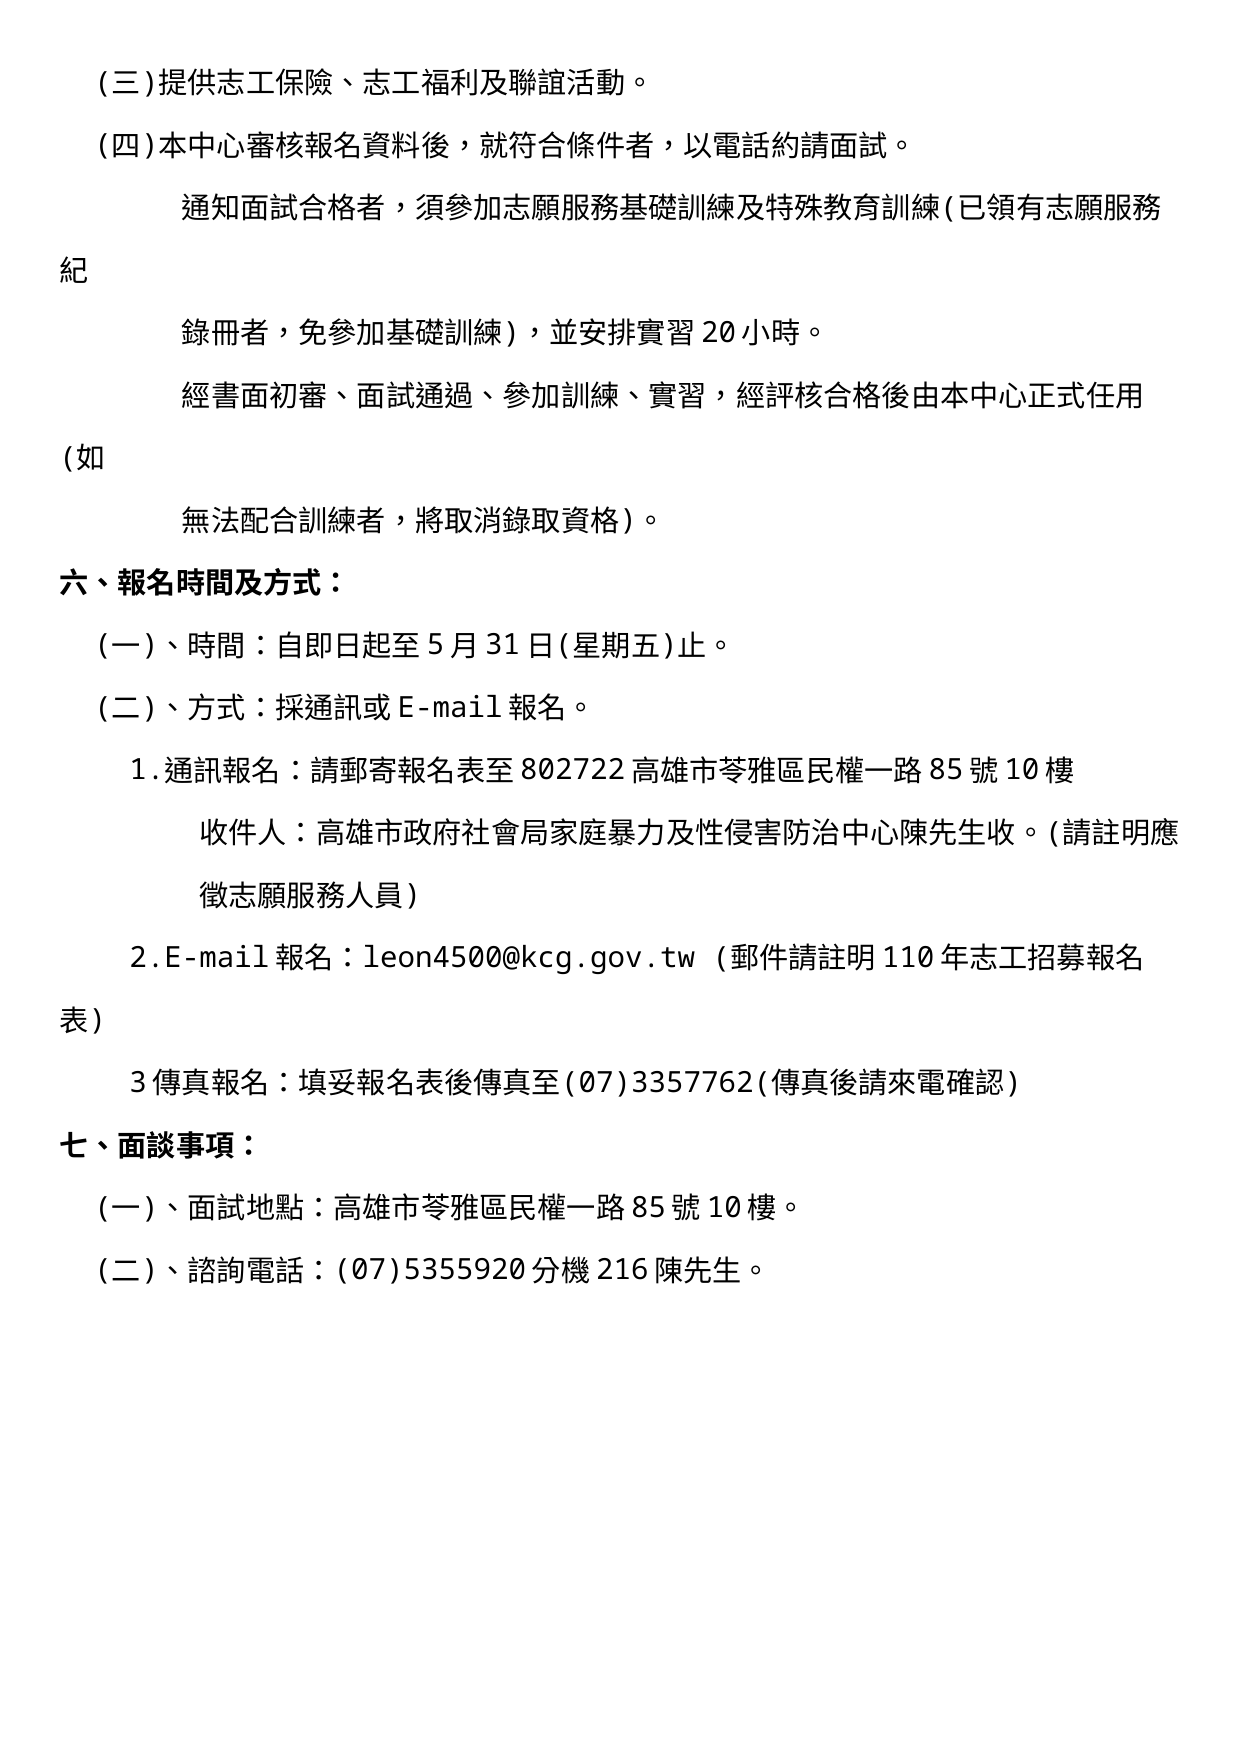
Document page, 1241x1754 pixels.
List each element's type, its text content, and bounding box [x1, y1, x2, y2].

text 3傳真報名：填妥報名表後傳真至(07)3357762(傳真後請來電確認) [59, 1039, 1181, 1102]
text 經書面初審、面試通過、參加訓練、實習，經評核合格後由本中心正式任用(如 [59, 352, 1181, 477]
text (三)提供志工保險、志工福利及聯誼活動。 [59, 39, 1181, 102]
text 無法配合訓練者，將取消錄取資格)。 [59, 477, 1181, 539]
text 收件人：高雄市政府社會局家庭暴力及性侵害防治中心陳先生收。(請註明應 徵志願服務人員) [59, 789, 1181, 914]
text (一)、面試地點：高雄市苓雅區民權一路85號10樓。 [59, 1164, 1181, 1227]
text (一)、時間：自即日起至5月31日(星期五)止。 [59, 602, 1181, 664]
text 錄冊者，免參加基礎訓練)，並安排實習20小時。 [59, 289, 1181, 352]
text 六、報名時間及方式： [59, 539, 1181, 602]
text 1.通訊報名：請郵寄報名表至802722高雄市苓雅區民權一路85號10樓 [59, 727, 1181, 789]
text 通知面試合格者，須參加志願服務基礎訓練及特殊教育訓練(已領有志願服務紀 [59, 164, 1181, 289]
text (二)、方式：採通訊或E-mail報名。 [59, 664, 1181, 727]
text (二)、諮詢電話：(07)5355920分機216陳先生。 [59, 1227, 1181, 1289]
text 2.E-mail報名：leon4500@kcg.gov.tw (郵件請註明110年志工招募報名表) [59, 914, 1181, 1039]
text (四)本中心審核報名資料後，就符合條件者，以電話約請面試。 [59, 102, 1181, 164]
text 七、面談事項： [59, 1102, 1181, 1164]
